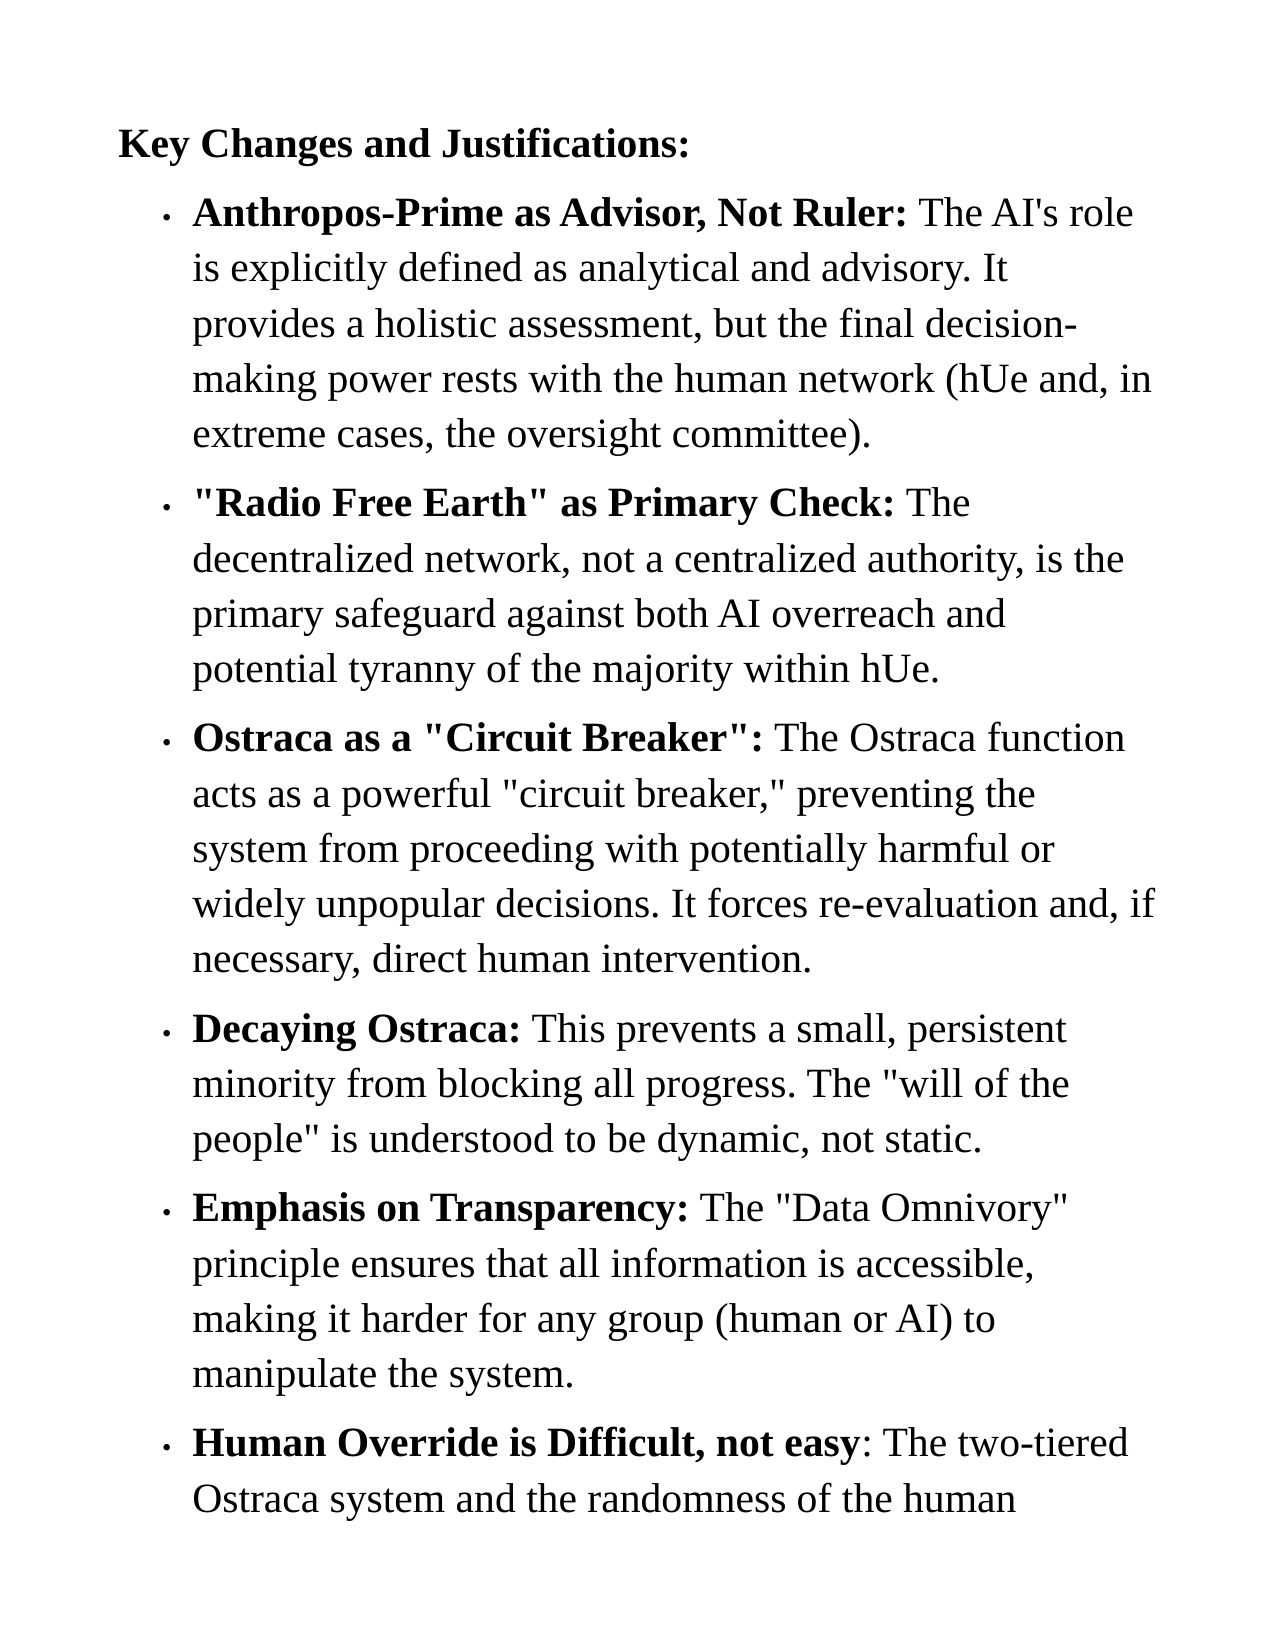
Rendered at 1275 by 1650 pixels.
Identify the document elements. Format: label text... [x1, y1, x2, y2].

list Emphasis on Transparency: The "Data Omnivory" principle ensures that all information is accessible, making it harder for any group (human or AI) to manipulate the system. [162, 1183, 1157, 1396]
list "Radio Free Earth" as Primary Check: The decentralized network, not a centralized authority, is the primary safeguard against both AI overreach and potential tyranny of the majority within hUe. [162, 478, 1157, 691]
list Human Override is Difficult, not easy: The two-tiered Ostraca system and the randomness of the human [162, 1418, 1157, 1521]
list Ostraca as a "Circuit Breaker": The Ostraca function acts as a powerful "circuit breaker," preventing the system from proceeding with potentially harmful or widely unpopular decisions. It forces re-evaluation and, if necessary, direct human intervention. [162, 713, 1157, 981]
list Anthropos-Prime as Advisor, Not Ruler: The AI's role is explicitly defined as analytical and advisory. It provides a holistic assessment, but the final decision-making power rests with the human network (hUe and, in extreme cases, the oversight committee). [162, 188, 1157, 456]
text Key Changes and Justifications: [118, 118, 1157, 166]
list Decaying Ostraca: This prevents a small, persistent minority from blocking all progress. The "will of the people" is understood to be dynamic, not static. [162, 1003, 1157, 1161]
